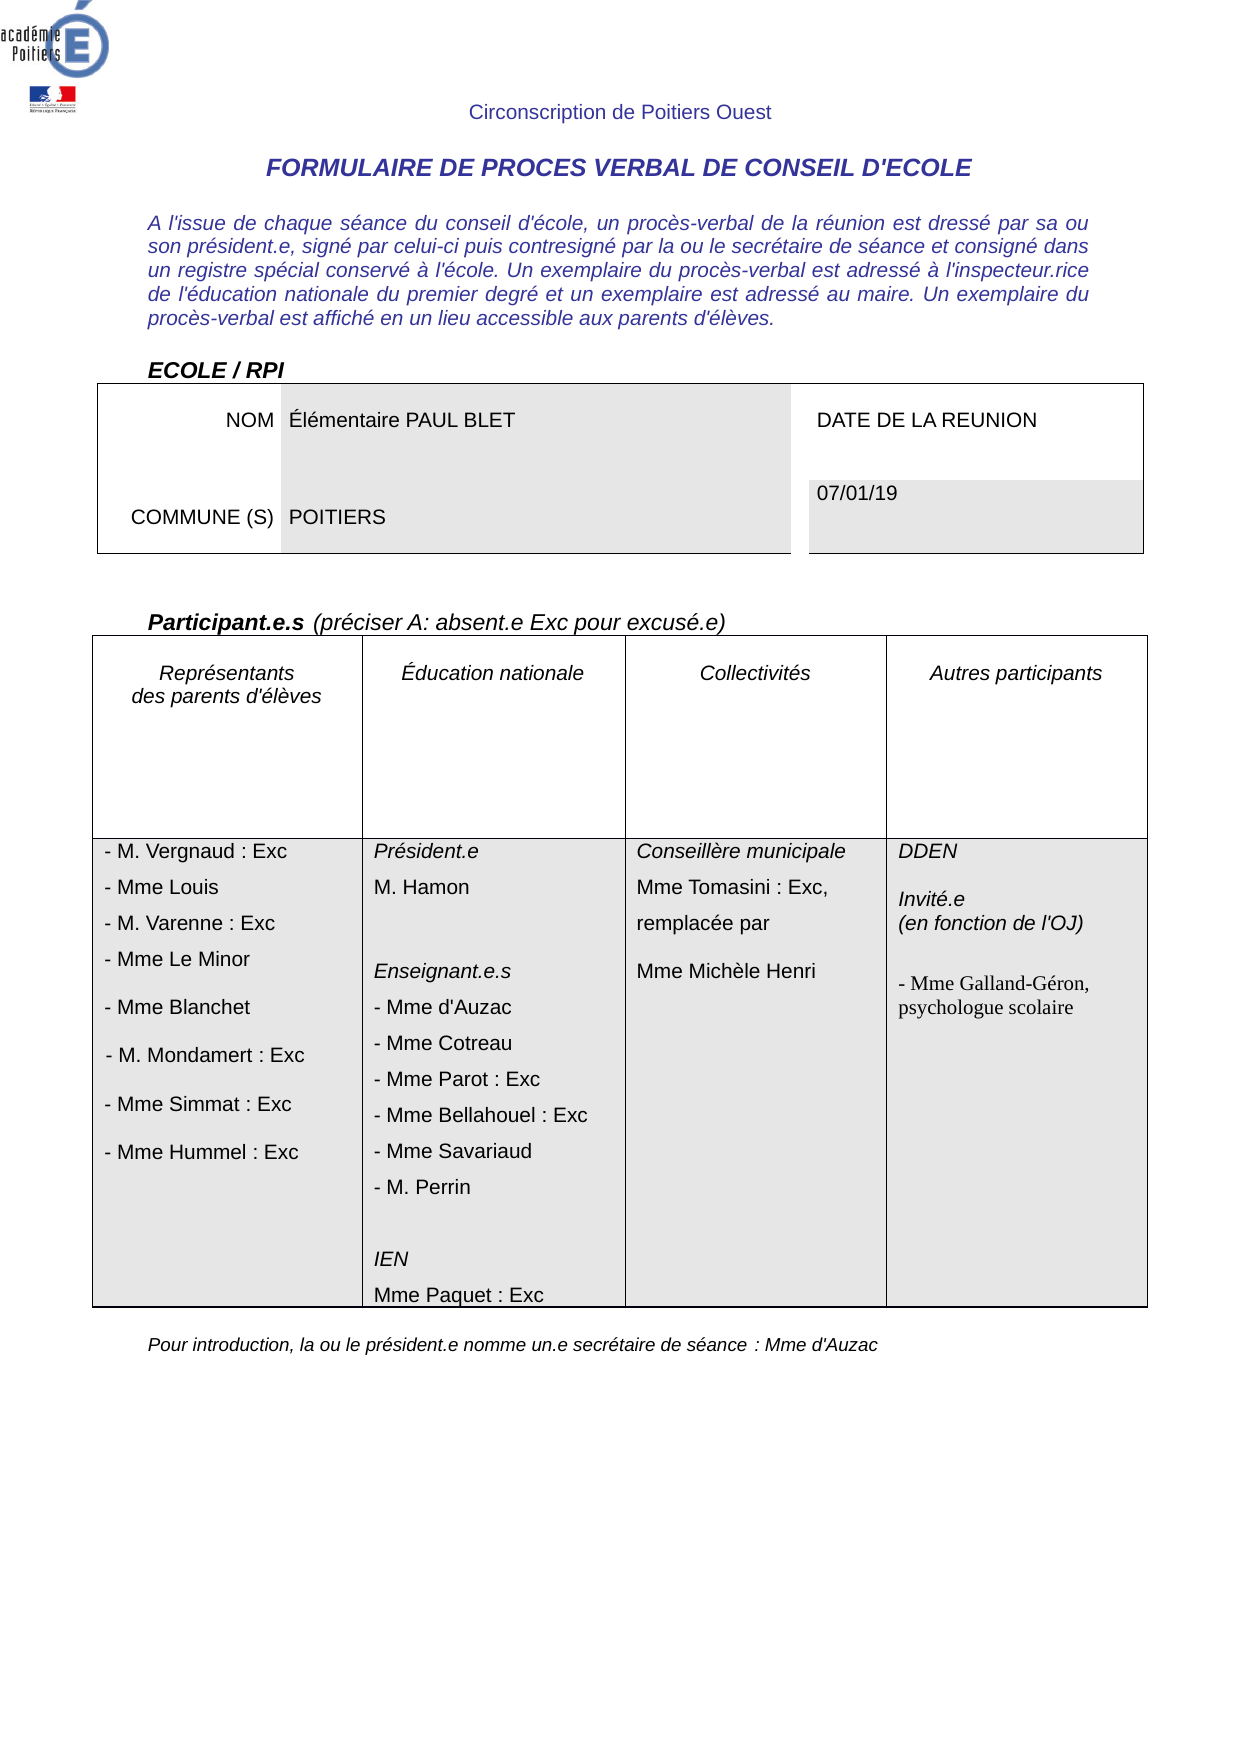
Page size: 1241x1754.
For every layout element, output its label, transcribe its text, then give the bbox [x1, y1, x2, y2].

table_header Collectivités [626, 636, 886, 838]
table_cell - M. Vergnaud : Exc - Mme Louis - M. Varenne : Exc - Mme Le Minor - Mme Blanchet - M. Mondamert : Exc - Mme Simmat : Exc - Mme Hummel : Exc [93, 839, 362, 1306]
table_header DATE DE LA REUNION [809, 384, 1143, 480]
table_cell DDEN Invité.e (en fonction de l'OJ) - Mme Galland-Géron, psychologue scolaire [887, 839, 1147, 1306]
table_header NOM [98, 384, 281, 480]
table_header [791, 384, 809, 553]
table_header Représentants des parents d'élèves [93, 636, 362, 838]
table_header Élémentaire PAUL BLET [281, 384, 791, 480]
table_cell COMMUNE (S) [98, 480, 281, 553]
table_cell Conseillère municipale Mme Tomasini : Exc, remplacée par Mme Michèle Henri [626, 839, 886, 1306]
table_cell 01/07/19 [809, 480, 1143, 553]
table_header Autres participants [887, 636, 1147, 838]
table_cell Président.e M. Hamon Enseignant.e.s - Mme d'Auzac - Mme Cotreau - Mme Parot : Exc - Mme Bellahouel : Exc - Mme Savariaud - M. Perrin IEN Mme Paquet : Exc [363, 839, 625, 1306]
table_header Éducation nationale [363, 636, 625, 838]
subtitle ECOLE / RPI [148, 357, 1092, 383]
subtitle Pour introduction, la ou le président.e nomme un.e secrétaire de séance : Mme d'Auzac [148, 1334, 1092, 1355]
subtitle Participant.e.s (préciser A: absent.e Exc pour excusé.e) [148, 609, 1092, 635]
picture [0, 0, 168, 147]
table_cell POITIERS [281, 480, 791, 553]
